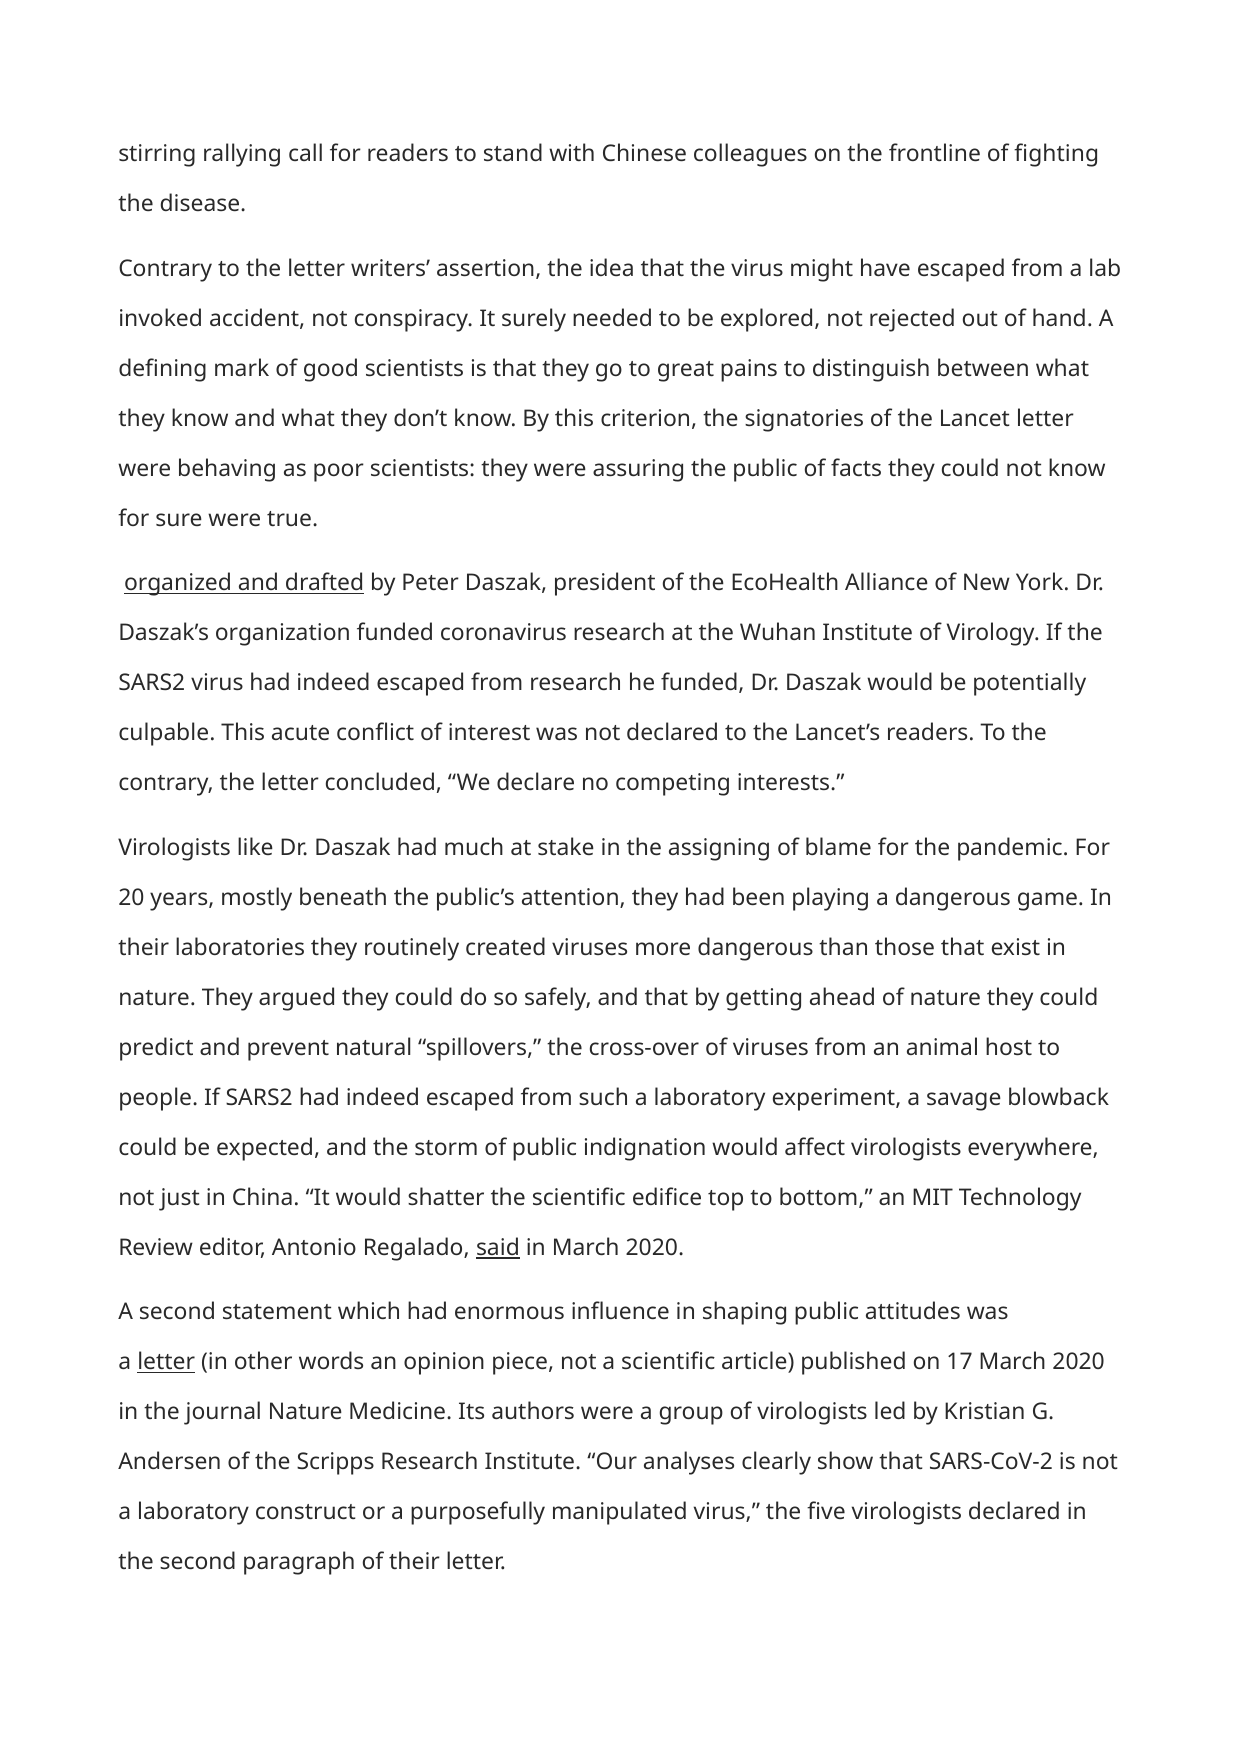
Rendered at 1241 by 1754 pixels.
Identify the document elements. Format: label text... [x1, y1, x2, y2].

text A second statement which had enormous influence in shaping public attitudes was a letter (in other words an opinion piece, not a scientific article) published on 17 March 2020 in the journal Nature Medicine. Its authors were a group of virologists led by Kristian G. Andersen of the Scripps Research Institute. “Our analyses clearly show that SARS-CoV-2 is not a laboratory construct or a purposefully manipulated virus,” the five virologists declared in the second paragraph of their letter. [118, 1276, 1122, 1576]
text organized and drafted by Peter Daszak, president of the EcoHealth Alliance of New York. Dr. Daszak’s organization funded coronavirus research at the Wuhan Institute of Virology. If the SARS2 virus had indeed escaped from research he funded, Dr. Daszak would be potentially culpable. This acute conflict of interest was not declared to the Lancet’s readers. To the contrary, the letter concluded, “We declare no competing interests.” [118, 547, 1122, 797]
text stirring rallying call for readers to stand with Chinese colleagues on the frontline of fighting the disease. [118, 118, 1122, 218]
text Contrary to the letter writers’ assertion, the idea that the virus might have escaped from a lab invoked accident, not conspiracy. It surely needed to be explored, not rejected out of hand. A defining mark of good scientists is that they go to great pains to distinguish between what they know and what they don’t know. By this criterion, the signatories of the Lancet letter were behaving as poor scientists: they were assuring the public of facts they could not know for sure were true. [118, 233, 1122, 533]
text Virologists like Dr. Daszak had much at stake in the assigning of blame for the pandemic. For 20 years, mostly beneath the public’s attention, they had been playing a dangerous game. In their laboratories they routinely created viruses more dangerous than those that exist in nature. They argued they could do so safely, and that by getting ahead of nature they could predict and prevent natural “spillovers,” the cross-over of viruses from an animal host to people. If SARS2 had indeed escaped from such a laboratory experiment, a savage blowback could be expected, and the storm of public indignation would affect virologists everywhere, not just in China. “It would shatter the scientific edifice top to bottom,” an MIT Technology Review editor, Antonio Regalado, said in March 2020. [118, 812, 1122, 1262]
